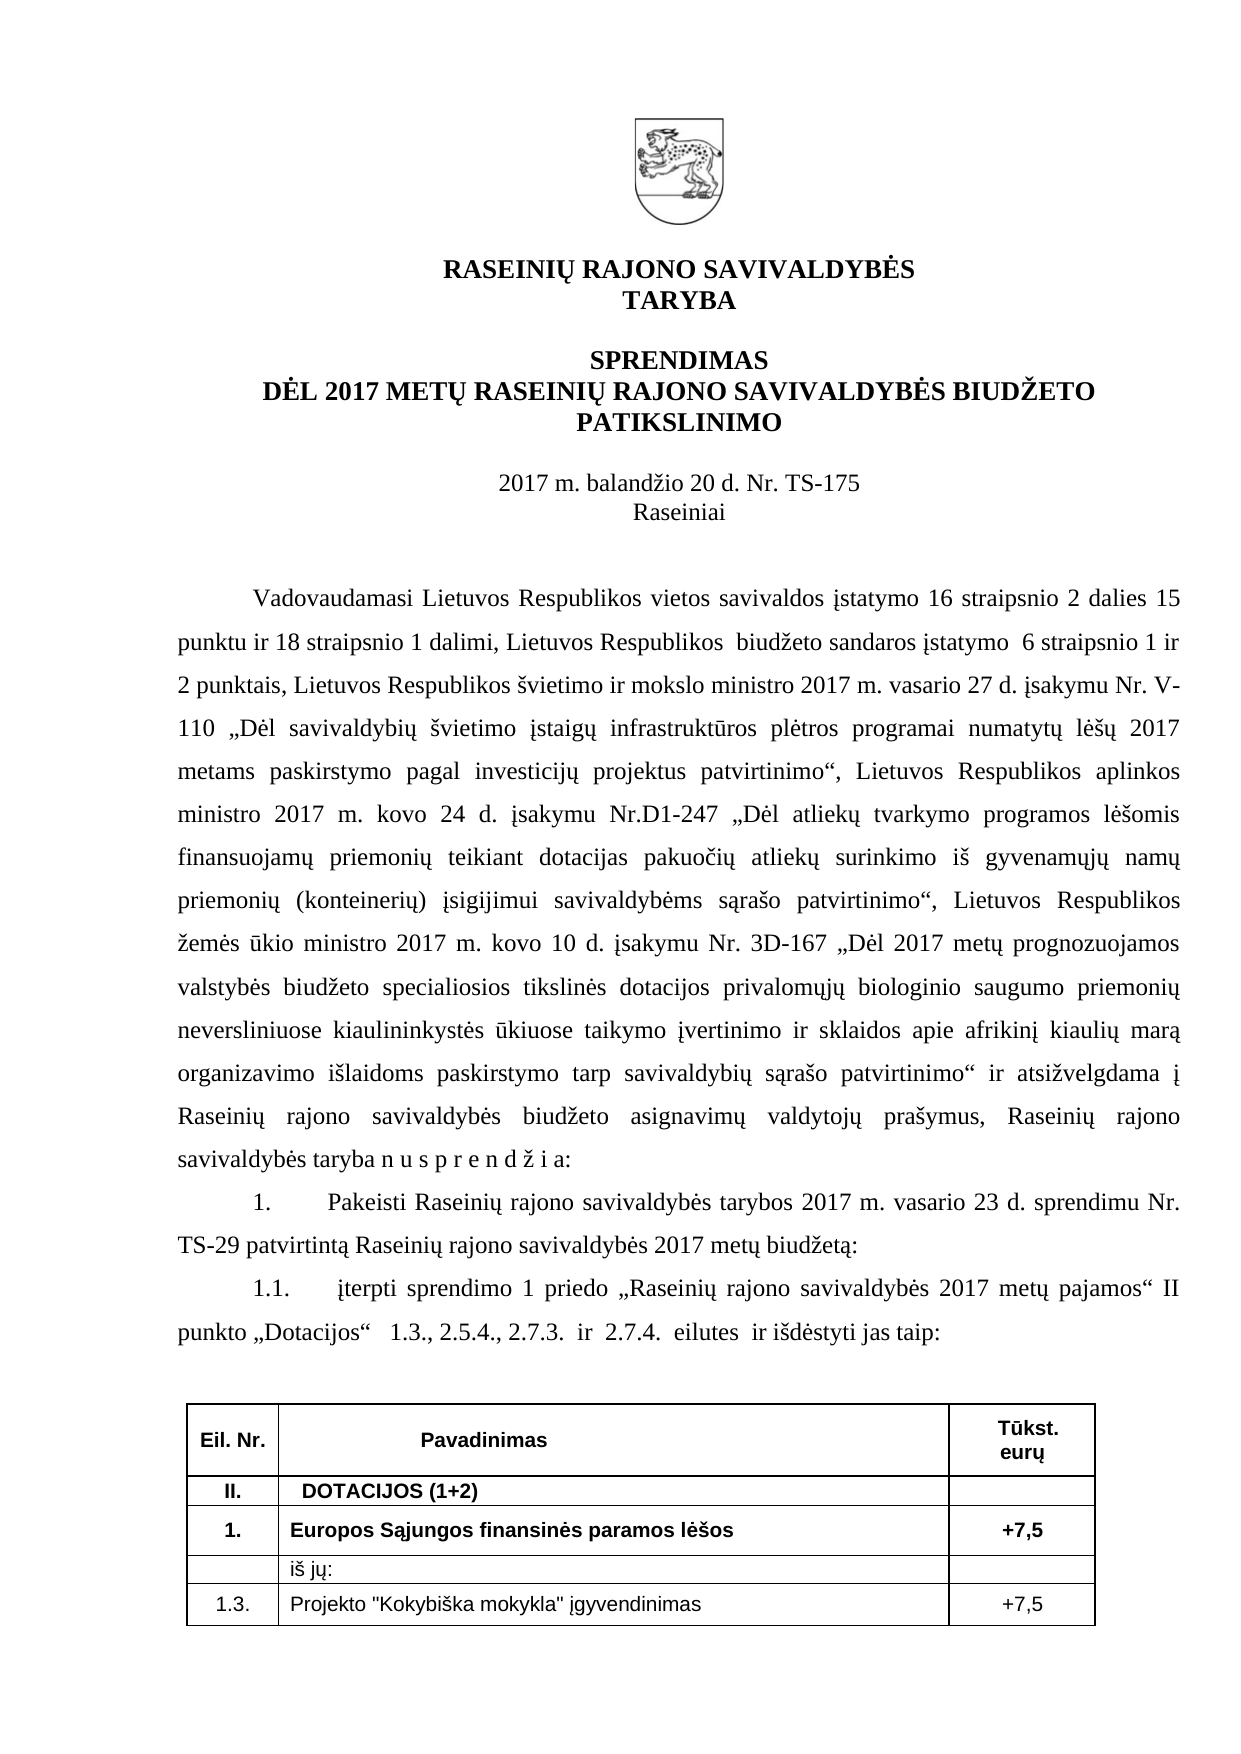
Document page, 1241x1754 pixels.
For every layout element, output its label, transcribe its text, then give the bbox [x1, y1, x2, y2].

text 1.1. įterpti sprendimo 1 priedo „Raseinių rajono savivaldybės 2017 metų pajamos“ II punkto „Dotacijos“ 1.3., 2.5.4., 2.7.3. ir 2.7.4. eilutes ir išdėstyti jas taip: [177, 1273, 1181, 1345]
table_cell iš jų: [279, 1556, 948, 1582]
table_cell +7,5 [950, 1584, 1094, 1625]
text TARYBA [177, 284, 1181, 315]
table_cell [950, 1477, 1094, 1504]
text RASEINIŲ RAJONO SAVIVALDYBĖS [177, 253, 1181, 284]
table_cell +7,5 [950, 1506, 1094, 1555]
table_cell Europos Sąjungos finansinės paramos lėšos [279, 1506, 948, 1555]
table_cell II. [188, 1477, 278, 1504]
text DĖL 2017 METŲ RASEINIŲ RAJONO SAVIVALDYBĖS BIUDŽETO PATIKSLINIMO [177, 375, 1181, 437]
text Raseiniai [177, 497, 1181, 526]
table_cell [188, 1556, 278, 1582]
table_cell DOTACIJOS (1+2) [279, 1477, 948, 1504]
table_header Tūkst. eurų [950, 1405, 1094, 1475]
table_cell 1. [188, 1506, 278, 1555]
text SPRENDIMAS [177, 344, 1181, 375]
table_cell Projekto "Kokybiška mokykla" įgyvendinimas [279, 1584, 948, 1625]
text 2017 m. balandžio 20 d. Nr. TS-175 [177, 468, 1181, 497]
text Vadovaudamasi Lietuvos Respublikos vietos savivaldos įstatymo 16 straipsnio 2 dalies 15 punktu ir 18 straipsnio 1 dalimi, Lietuvos Respublikos biudžeto sandaros įstatymo 6 straipsnio 1 ir 2 punktais, Lietuvos Respublikos švietimo ir mokslo ministro 2017 m. vasario 27 d. įsakymu Nr. V-110 „Dėl savivaldybių švietimo įstaigų infrastruktūros plėtros programai numatytų lėšų 2017 metams paskirstymo pagal investicijų projektus patvirtinimo“, Lietuvos Respublikos aplinkos ministro 2017 m. kovo 24 d. įsakymu Nr.D1-247 „Dėl atliekų tvarkymo programos lėšomis finansuojamų priemonių teikiant dotacijas pakuočių atliekų surinkimo iš gyvenamųjų namų priemonių (konteinerių) įsigijimui savivaldybėms sąrašo patvirtinimo“, Lietuvos Respublikos žemės ūkio ministro 2017 m. kovo 10 d. įsakymu Nr. 3D-167 „Dėl 2017 metų prognozuojamos valstybės biudžeto specialiosios tikslinės dotacijos privalomųjų biologinio saugumo priemonių neversliniuose kiaulininkystės ūkiuose taikymo įvertinimo ir sklaidos apie afrikinį kiaulių marą organizavimo išlaidoms paskirstymo tarp savivaldybių sąrašo patvirtinimo“ ir atsižvelgdama į Raseinių rajono savivaldybės biudžeto asignavimų valdytojų prašymus, Raseinių rajono savivaldybės taryba n u s p r e n d ž i a: [177, 583, 1181, 1173]
table_header Eil. Nr. [188, 1405, 278, 1475]
table_cell 1.3. [188, 1584, 278, 1625]
text 1. Pakeisti Raseinių rajono savivaldybės tarybos 2017 m. vasario 23 d. sprendimu Nr. TS-29 patvirtintą Raseinių rajono savivaldybės 2017 metų biudžetą: [177, 1187, 1181, 1259]
table_header Pavadinimas [279, 1405, 948, 1475]
table_cell [950, 1556, 1094, 1582]
